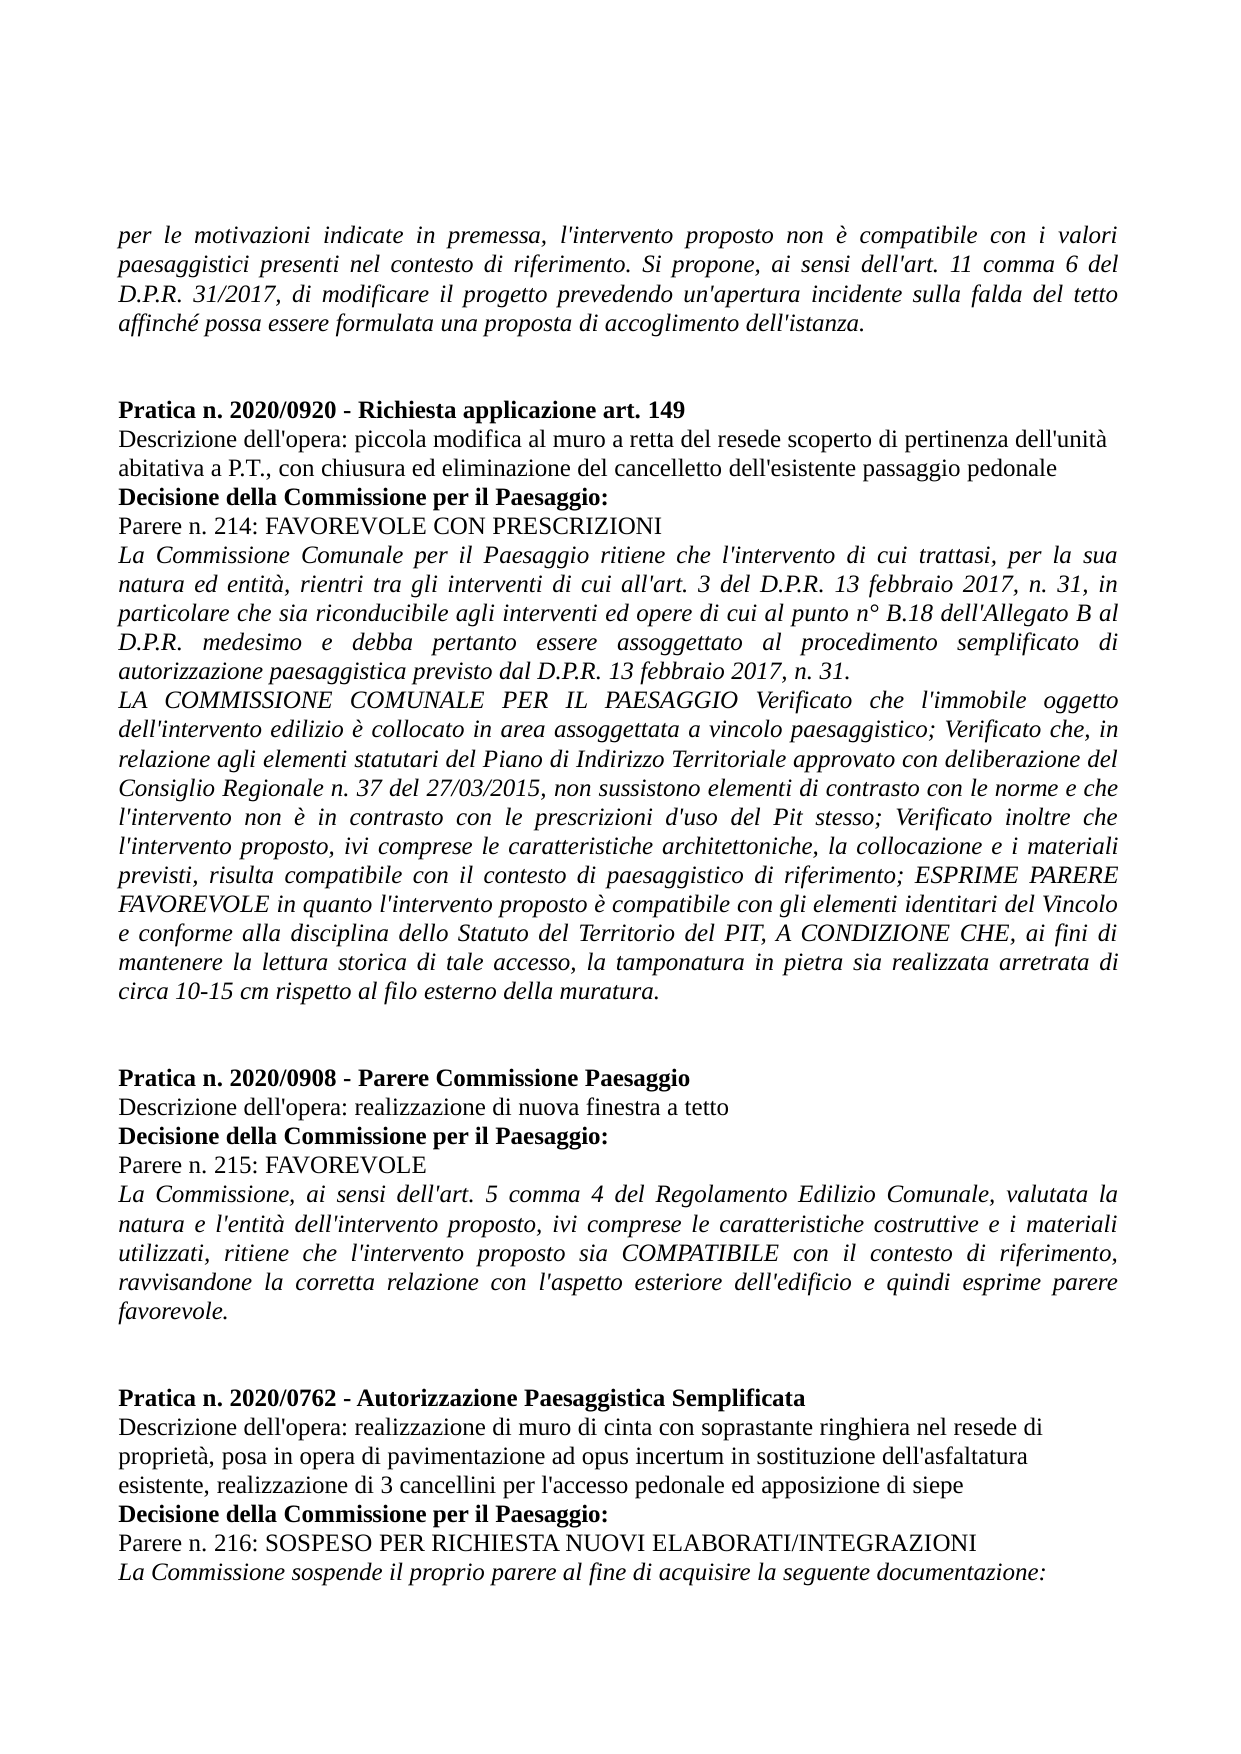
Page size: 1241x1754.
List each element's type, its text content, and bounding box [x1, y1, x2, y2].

text Pratica n. 2020/0920 - Richiesta applicazione art. 149 [118, 395, 1122, 424]
text Decisione della Commissione per il Paesaggio: [118, 1499, 1122, 1528]
text per le motivazioni indicate in premessa, l'intervento proposto non è compatibile con i valori paesaggistici presenti nel contesto di riferimento. Si propone, ai sensi dell'art. 11 comma 6 del D.P.R. 31/2017, di modificare il progetto prevedendo un'apertura incidente sulla falda del tetto affinché possa essere formulata una proposta di accoglimento dell'istanza. [118, 220, 1122, 337]
text Pratica n. 2020/0908 - Parere Commissione Paesaggio [118, 1063, 1122, 1092]
text Descrizione dell'opera: piccola modifica al muro a retta del resede scoperto di pertinenza dell'unità abitativa a P.T., con chiusura ed eliminazione del cancelletto dell'esistente passaggio pedonale [118, 424, 1122, 482]
text Decisione della Commissione per il Paesaggio: [118, 482, 1122, 511]
text Parere n. 215: FAVOREVOLE [118, 1150, 1122, 1179]
text Decisione della Commissione per il Paesaggio: [118, 1121, 1122, 1150]
text Descrizione dell'opera: realizzazione di nuova finestra a tetto [118, 1092, 1122, 1121]
text LA COMMISSIONE COMUNALE PER IL PAESAGGIO Verificato che l'immobile oggetto dell'intervento edilizio è collocato in area assoggettata a vincolo paesaggistico; Verificato che, in relazione agli elementi statutari del Piano di Indirizzo Territoriale approvato con deliberazione del Consiglio Regionale n. 37 del 27/03/2015, non sussistono elementi di contrasto con le norme e che l'intervento non è in contrasto con le prescrizioni d'uso del Pit stesso; Verificato inoltre che l'intervento proposto, ivi comprese le caratteristiche architettoniche, la collocazione e i materiali previsti, risulta compatibile con il contesto di paesaggistico di riferimento; ESPRIME PARERE FAVOREVOLE in quanto l'intervento proposto è compatibile con gli elementi identitari del Vincolo e conforme alla disciplina dello Statuto del Territorio del PIT, A CONDIZIONE CHE, ai fini di mantenere la lettura storica di tale accesso, la tamponatura in pietra sia realizzata arretrata di circa 10-15 cm rispetto al filo esterno della muratura. [118, 685, 1122, 1005]
text Descrizione dell'opera: realizzazione di muro di cinta con soprastante ringhiera nel resede di proprietà, posa in opera di pavimentazione ad opus incertum in sostituzione dell'asfaltatura esistente, realizzazione di 3 cancellini per l'accesso pedonale ed apposizione di siepe [118, 1412, 1122, 1499]
text La Commissione Comunale per il Paesaggio ritiene che l'intervento di cui trattasi, per la sua natura ed entità, rientri tra gli interventi di cui all'art. 3 del D.P.R. 13 febbraio 2017, n. 31, in particolare che sia riconducibile agli interventi ed opere di cui al punto n° B.18 dell'Allegato B al D.P.R. medesimo e debba pertanto essere assoggettato al procedimento semplificato di autorizzazione paesaggistica previsto dal D.P.R. 13 febbraio 2017, n. 31. [118, 540, 1122, 685]
text La Commissione, ai sensi dell'art. 5 comma 4 del Regolamento Edilizio Comunale, valutata la natura e l'entità dell'intervento proposto, ivi comprese le caratteristiche costruttive e i materiali utilizzati, ritiene che l'intervento proposto sia COMPATIBILE con il contesto di riferimento, ravvisandone la corretta relazione con l'aspetto esteriore dell'edificio e quindi esprime parere favorevole. [118, 1179, 1122, 1325]
text Parere n. 214: FAVOREVOLE CON PRESCRIZIONI [118, 511, 1122, 540]
text La Commissione sospende il proprio parere al fine di acquisire la seguente documentazione: [118, 1557, 1122, 1586]
text Pratica n. 2020/0762 - Autorizzazione Paesaggistica Semplificata [118, 1383, 1122, 1412]
text Parere n. 216: SOSPESO PER RICHIESTA NUOVI ELABORATI/INTEGRAZIONI [118, 1528, 1122, 1557]
